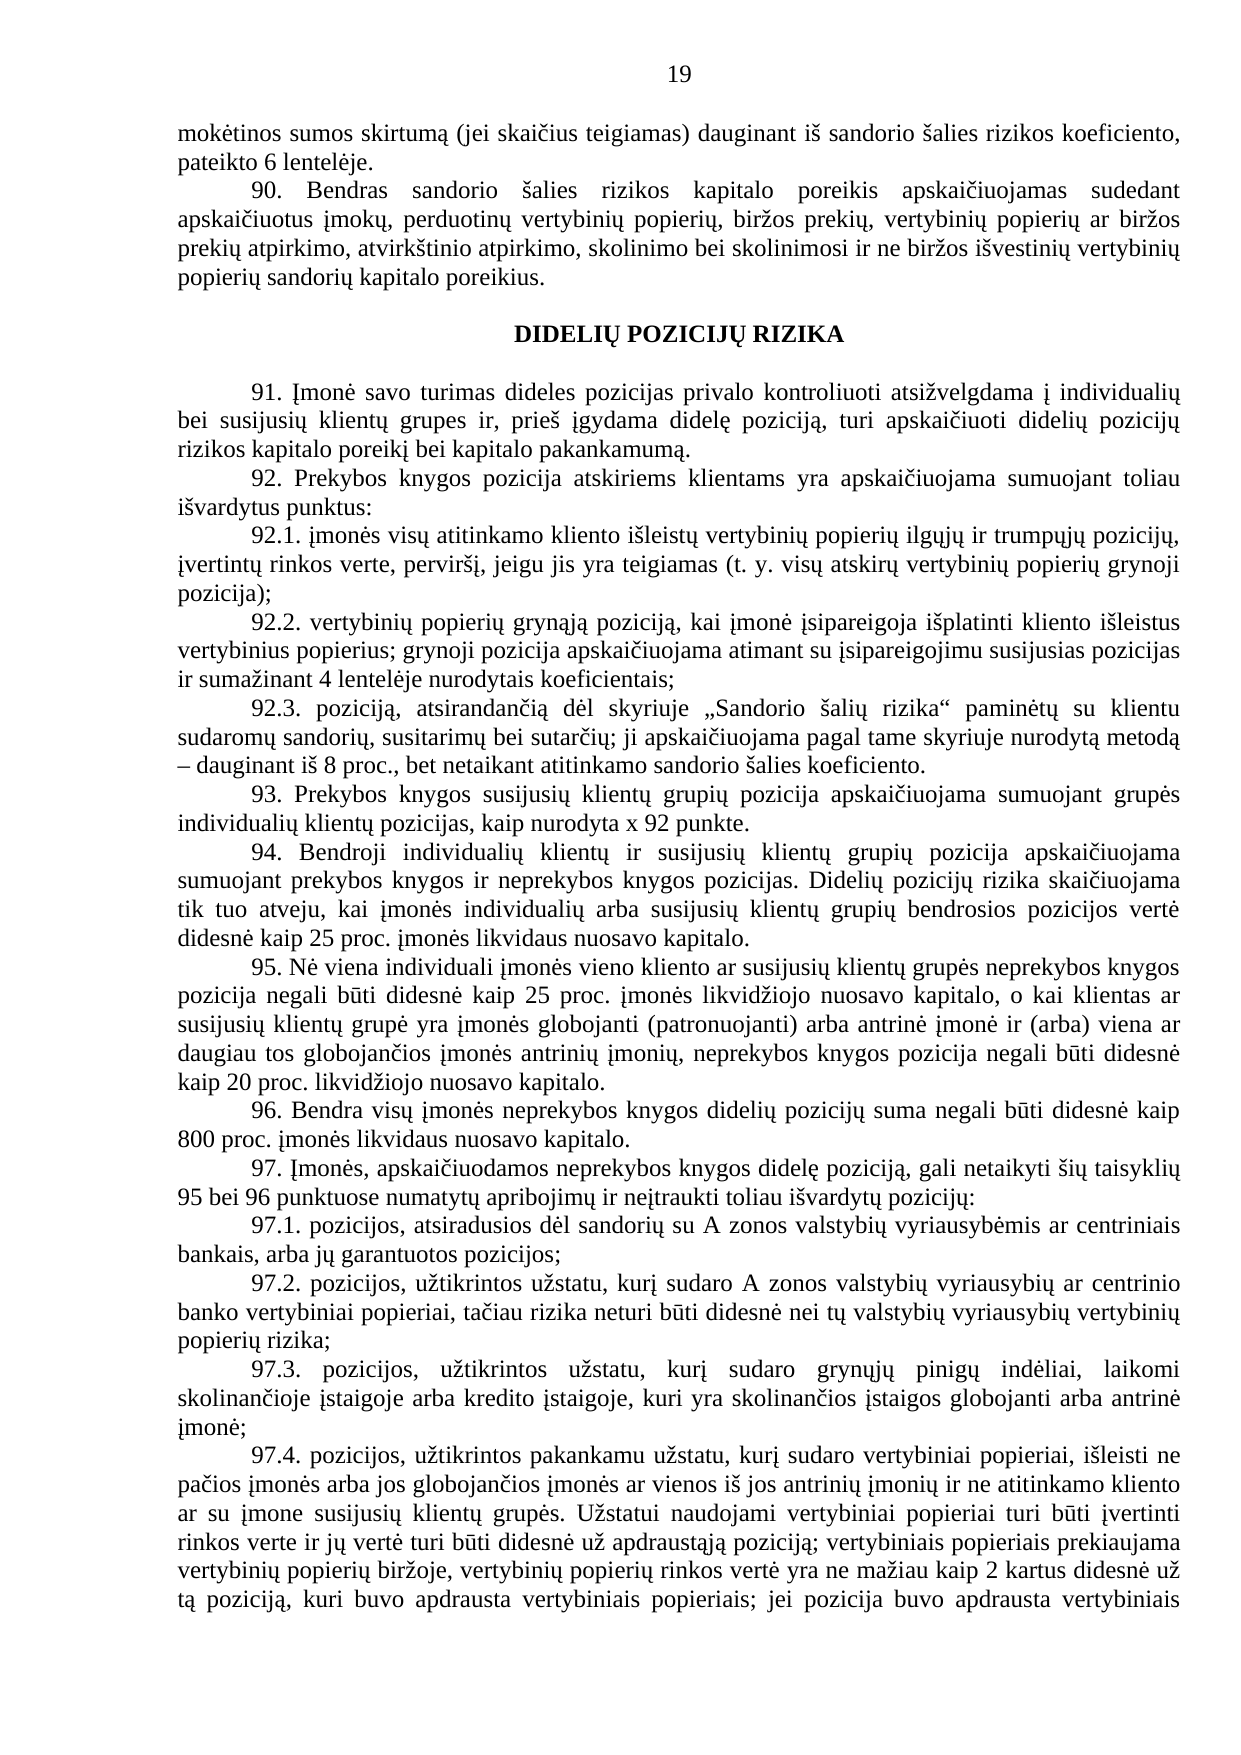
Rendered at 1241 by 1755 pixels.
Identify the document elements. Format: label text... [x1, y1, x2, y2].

text 93. Prekybos knygos susijusių klientų grupių pozicija apskaičiuojama sumuojant grupės individualių klientų pozicijas, kaip nurodyta x 92 punkte. [177, 779, 1181, 837]
text 92. Prekybos knygos pozicija atskiriems klientams yra apskaičiuojama sumuojant toliau išvardytus punktus: [177, 463, 1181, 521]
text 91. Įmonė savo turimas dideles pozicijas privalo kontroliuoti atsižvelgdama į individualių bei susijusių klientų grupes ir, prieš įgydama didelę poziciją, turi apskaičiuoti didelių pozicijų rizikos kapitalo poreikį bei kapitalo pakankamumą. [177, 377, 1181, 463]
text 96. Bendra visų įmonės neprekybos knygos didelių pozicijų suma negali būti didesnė kaip 800 proc. įmonės likvidaus nuosavo kapitalo. [177, 1096, 1181, 1153]
text 92.1. įmonės visų atitinkamo kliento išleistų vertybinių popierių ilgųjų ir trumpųjų pozicijų, įvertintų rinkos verte, perviršį, jeigu jis yra teigiamas (t. y. visų atskirų vertybinių popierių grynoji pozicija); [177, 521, 1181, 607]
text 97. Įmonės, apskaičiuodamos neprekybos knygos didelę poziciją, gali netaikyti šių taisyklių 95 bei 96 punktuose numatytų apribojimų ir neįtraukti toliau išvardytų pozicijų: [177, 1153, 1181, 1211]
text 94. Bendroji individualių klientų ir susijusių klientų grupių pozicija apskaičiuojama sumuojant prekybos knygos ir neprekybos knygos pozicijas. Didelių pozicijų rizika skaičiuojama tik tuo atveju, kai įmonės individualių arba susijusių klientų grupių bendrosios pozicijos vertė didesnė kaip 25 proc. įmonės likvidaus nuosavo kapitalo. [177, 837, 1181, 952]
text 92.2. vertybinių popierių grynąją poziciją, kai įmonė įsipareigoja išplatinti kliento išleistus vertybinius popierius; grynoji pozicija apskaičiuojama atimant su įsipareigojimu susijusias pozicijas ir sumažinant 4 lentelėje nurodytais koeficientais; [177, 607, 1181, 693]
text 90. Bendras sandorio šalies rizikos kapitalo poreikis apskaičiuojamas sudedant apskaičiuotus įmokų, perduotinų vertybinių popierių, biržos prekių, vertybinių popierių ar biržos prekių atpirkimo, atvirkštinio atpirkimo, skolinimo bei skolinimosi ir ne biržos išvestinių vertybinių popierių sandorių kapitalo poreikius. [177, 176, 1181, 291]
text 97.3. pozicijos, užtikrintos užstatu, kurį sudaro grynųjų pinigų indėliai, laikomi skolinančioje įstaigoje arba kredito įstaigoje, kuri yra skolinančios įstaigos globojanti arba antrinė įmonė; [177, 1354, 1181, 1441]
text 97.4. pozicijos, užtikrintos pakankamu užstatu, kurį sudaro vertybiniai popieriai, išleisti ne pačios įmonės arba jos globojančios įmonės ar vienos iš jos antrinių įmonių ir ne atitinkamo kliento ar su įmone susijusių klientų grupės. Užstatui naudojami vertybiniai popieriai turi būti įvertinti rinkos verte ir jų vertė turi būti didesnė už apdraustąją poziciją; vertybiniais popieriais prekiaujama vertybinių popierių biržoje, vertybinių popierių rinkos vertė yra ne mažiau kaip 2 kartus didesnė už tą poziciją, kuri buvo apdrausta vertybiniais popieriais; jei pozicija buvo apdrausta vertybiniais [177, 1441, 1181, 1613]
text mokėtinos sumos skirtumą (jei skaičius teigiamas) dauginant iš sandorio šalies rizikos koeficiento, pateikto 6 lentelėje. [177, 118, 1181, 176]
text 97.1. pozicijos, atsiradusios dėl sandorių su A zonos valstybių vyriausybėmis ar centriniais bankais, arba jų garantuotos pozicijos; [177, 1211, 1181, 1268]
text DIDELIŲ POZICIJŲ RIZIKA [177, 319, 1181, 348]
text 92.3. poziciją, atsirandančią dėl skyriuje „Sandorio šalių rizika“ paminėtų su klientu sudaromų sandorių, susitarimų bei sutarčių; ji apskaičiuojama pagal tame skyriuje nurodytą metodą – dauginant iš 8 proc., bet netaikant atitinkamo sandorio šalies koeficiento. [177, 693, 1181, 779]
text 95. Nė viena individuali įmonės vieno kliento ar susijusių klientų grupės neprekybos knygos pozicija negali būti didesnė kaip 25 proc. įmonės likvidžiojo nuosavo kapitalo, o kai klientas ar susijusių klientų grupė yra įmonės globojanti (patronuojanti) arba antrinė įmonė ir (arba) viena ar daugiau tos globojančios įmonės antrinių įmonių, neprekybos knygos pozicija negali būti didesnė kaip 20 proc. likvidžiojo nuosavo kapitalo. [177, 952, 1181, 1096]
text 97.2. pozicijos, užtikrintos užstatu, kurį sudaro A zonos valstybių vyriausybių ar centrinio banko vertybiniai popieriai, tačiau rizika neturi būti didesnė nei tų valstybių vyriausybių vertybinių popierių rizika; [177, 1268, 1181, 1354]
